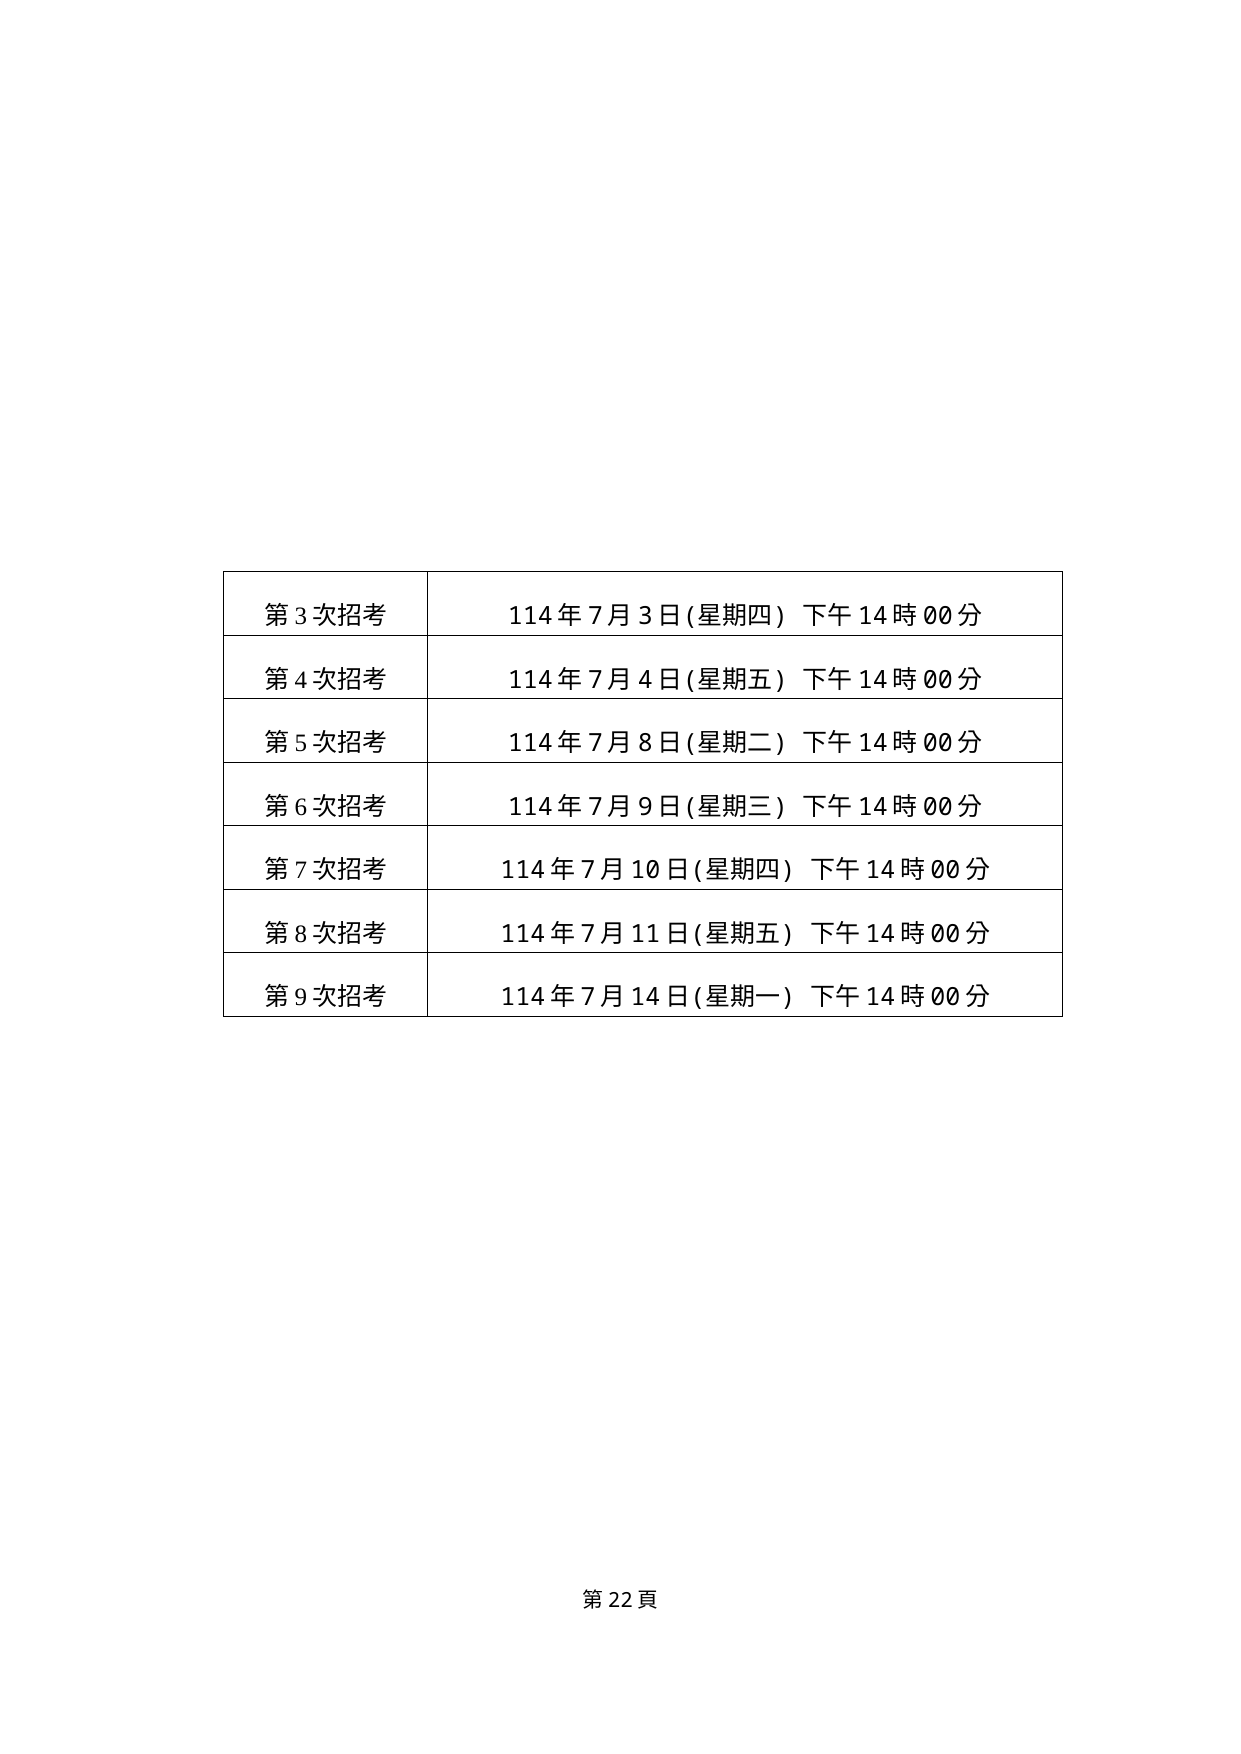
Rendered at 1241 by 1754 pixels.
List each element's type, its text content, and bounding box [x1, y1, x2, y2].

table_cell 114年7月14日(星期一) 下午14時00分 [428, 953, 1062, 1016]
table_cell 第6次招考 [224, 763, 427, 825]
table_cell 第7次招考 [224, 826, 427, 889]
table_cell 114年7月11日(星期五) 下午14時00分 [428, 890, 1062, 952]
table_cell 第5次招考 [224, 699, 427, 762]
table_cell 114年7月4日(星期五) 下午14時00分 [428, 636, 1062, 698]
table_cell 114年7月9日(星期三) 下午14時00分 [428, 763, 1062, 825]
table_cell 第9次招考 [224, 953, 427, 1016]
table_cell 第8次招考 [224, 890, 427, 952]
table_cell 第3次招考 [224, 572, 427, 634]
table_cell 114年7月8日(星期二) 下午14時00分 [428, 699, 1062, 762]
table_cell 114年7月10日(星期四) 下午14時00分 [428, 826, 1062, 889]
table_cell 第4次招考 [224, 636, 427, 698]
table_cell 114年7月3日(星期四) 下午14時00分 [428, 572, 1062, 634]
